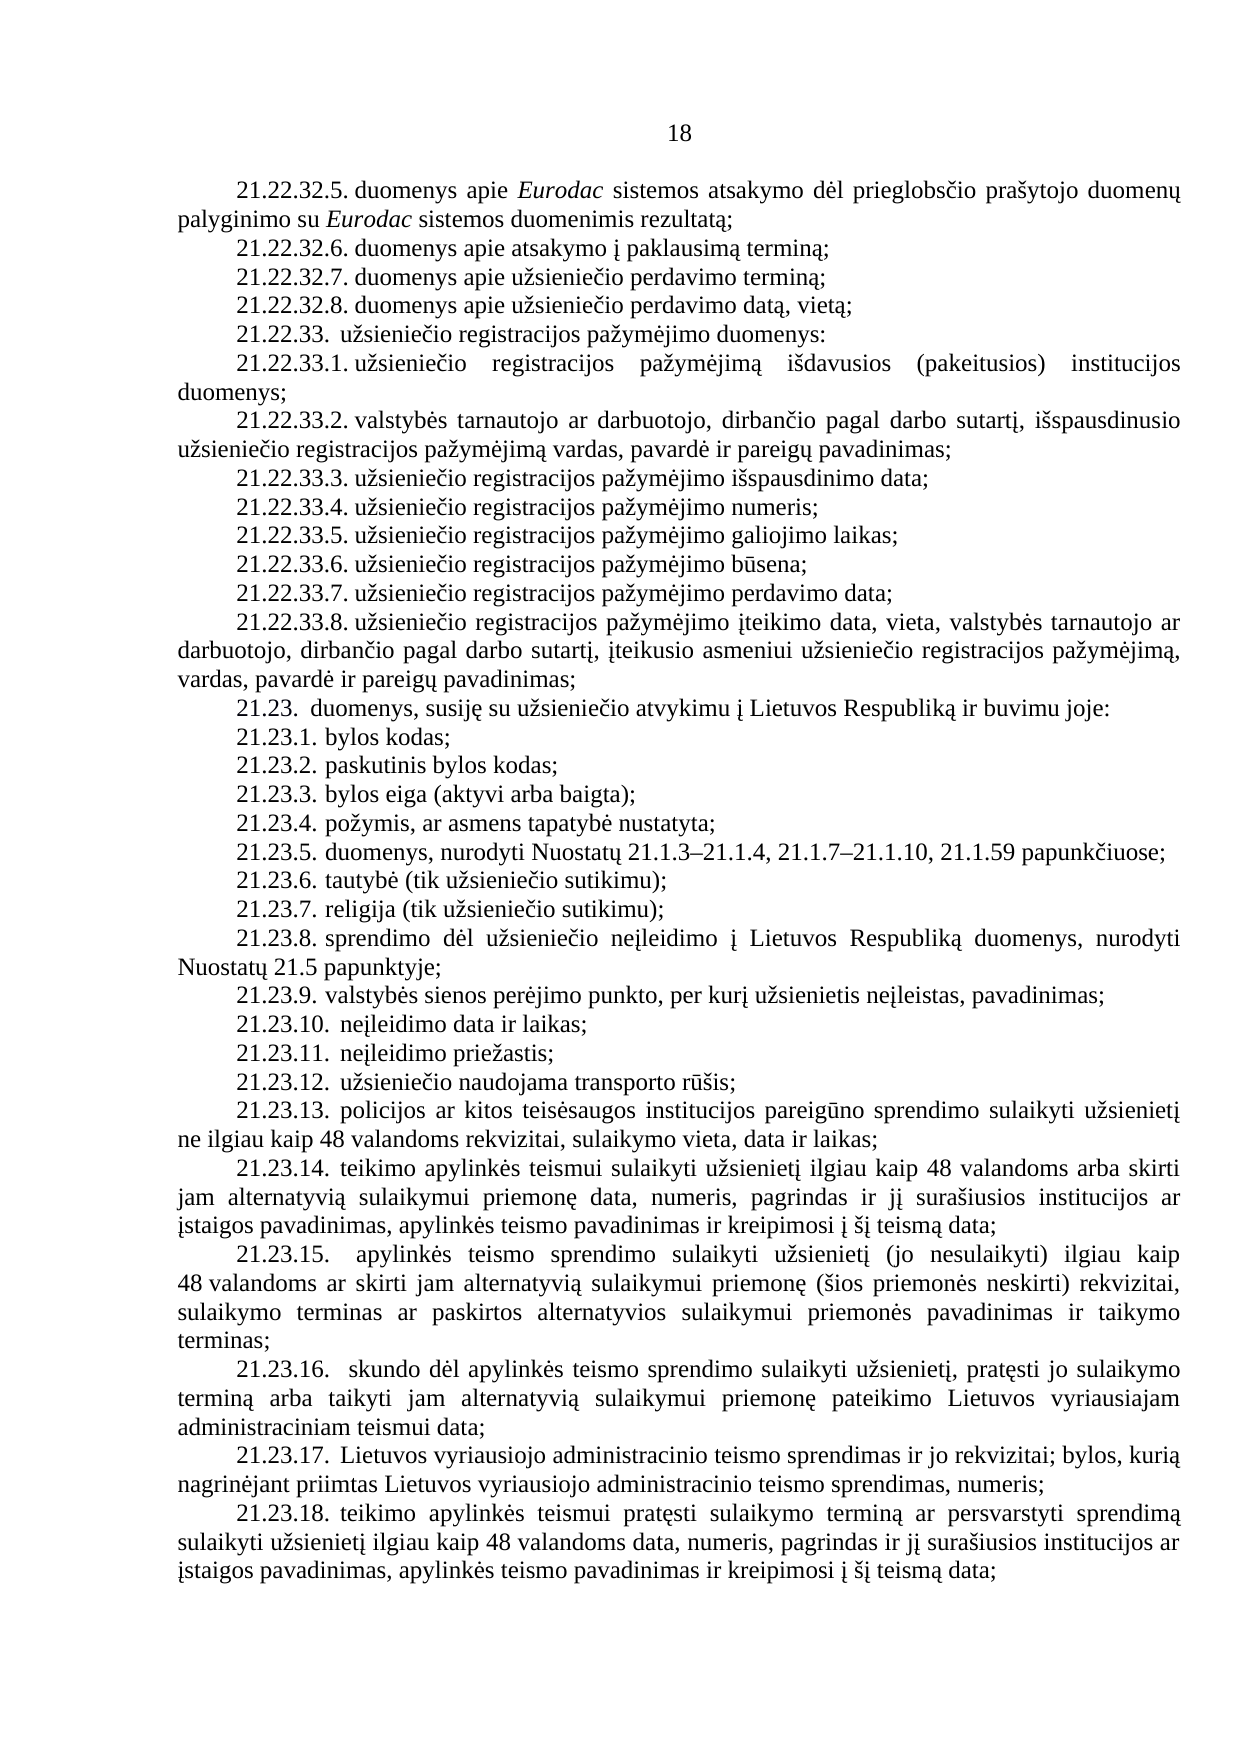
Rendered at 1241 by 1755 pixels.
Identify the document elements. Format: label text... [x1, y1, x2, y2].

text 21.23.2. paskutinis bylos kodas; [177, 751, 1181, 779]
text 21.22.33.5. užsieniečio registracijos pažymėjimo galiojimo laikas; [177, 521, 1181, 549]
text 21.23.1. bylos kodas; [177, 722, 1181, 751]
text 21.23.13. policijos ar kitos teisėsaugos institucijos pareigūno sprendimo sulaikyti užsienietį ne ilgiau kaip 48 valandoms rekvizitai, sulaikymo vieta, data ir laikas; [177, 1096, 1181, 1153]
text 21.22.33.8. užsieniečio registracijos pažymėjimo įteikimo data, vieta, valstybės tarnautojo ar darbuotojo, dirbančio pagal darbo sutartį, įteikusio asmeniui užsieniečio registracijos pažymėjimą, vardas, pavardė ir pareigų pavadinimas; [177, 607, 1181, 693]
text 21.22.33.1. užsieniečio registracijos pažymėjimą išdavusios (pakeitusios) institucijos duomenys; [177, 348, 1181, 406]
text 21.22.32.7. duomenys apie užsieniečio perdavimo terminą; [177, 262, 1181, 291]
text 21.23.16. skundo dėl apylinkės teismo sprendimo sulaikyti užsienietį, pratęsti jo sulaikymo terminą arba taikyti jam alternatyvią sulaikymui priemonę pateikimo Lietuvos vyriausiajam administraciniam teismui data; [177, 1354, 1181, 1441]
text 21.23.11. neįleidimo priežastis; [177, 1038, 1181, 1067]
text 21.23.17. Lietuvos vyriausiojo administracinio teismo sprendimas ir jo rekvizitai; bylos, kurią nagrinėjant priimtas Lietuvos vyriausiojo administracinio teismo sprendimas, numeris; [177, 1441, 1181, 1498]
text 21.23.15. apylinkės teismo sprendimo sulaikyti užsienietį (jo nesulaikyti) ilgiau kaip 48 valandoms ar skirti jam alternatyvią sulaikymui priemonę (šios priemonės neskirti) rekvizitai, sulaikymo terminas ar paskirtos alternatyvios sulaikymui priemonės pavadinimas ir taikymo terminas; [177, 1239, 1181, 1354]
text 21.22.33.7. užsieniečio registracijos pažymėjimo perdavimo data; [177, 578, 1181, 607]
text 21.22.32.6. duomenys apie atsakymo į paklausimą terminą; [177, 233, 1181, 262]
text 21.23. duomenys, susiję su užsieniečio atvykimu į Lietuvos Respubliką ir buvimu joje: [177, 693, 1181, 722]
text 21.23.5. duomenys, nurodyti Nuostatų 21.1.3–21.1.4, 21.1.7–21.1.10, 21.1.59 papunkčiuose; [177, 837, 1181, 866]
text 21.23.10. neįleidimo data ir laikas; [177, 1009, 1181, 1038]
text 21.22.32.5. duomenys apie Eurodac sistemos atsakymo dėl prieglobsčio prašytojo duomenų palyginimo su Eurodac sistemos duomenimis rezultatą; [177, 176, 1181, 233]
text 21.22.32.8. duomenys apie užsieniečio perdavimo datą, vietą; [177, 291, 1181, 319]
text 21.23.9. valstybės sienos perėjimo punkto, per kurį užsienietis neįleistas, pavadinimas; [177, 981, 1181, 1009]
text 21.22.33.3. užsieniečio registracijos pažymėjimo išspausdinimo data; [177, 463, 1181, 492]
text 21.22.33.6. užsieniečio registracijos pažymėjimo būsena; [177, 549, 1181, 578]
text 21.22.33. užsieniečio registracijos pažymėjimo duomenys: [177, 319, 1181, 348]
text 21.23.8. sprendimo dėl užsieniečio neįleidimo į Lietuvos Respubliką duomenys, nurodyti Nuostatų 21.5 papunktyje; [177, 923, 1181, 981]
text 21.23.6. tautybė (tik užsieniečio sutikimu); [177, 866, 1181, 894]
text 21.23.14. teikimo apylinkės teismui sulaikyti užsienietį ilgiau kaip 48 valandoms arba skirti jam alternatyvią sulaikymui priemonę data, numeris, pagrindas ir jį surašiusios institucijos ar įstaigos pavadinimas, apylinkės teismo pavadinimas ir kreipimosi į šį teismą data; [177, 1153, 1181, 1239]
text 21.23.7. religija (tik užsieniečio sutikimu); [177, 894, 1181, 923]
text 21.23.12. užsieniečio naudojama transporto rūšis; [177, 1067, 1181, 1096]
text 21.23.3. bylos eiga (aktyvi arba baigta); [177, 779, 1181, 808]
text 21.23.18. teikimo apylinkės teismui pratęsti sulaikymo terminą ar persvarstyti sprendimą sulaikyti užsienietį ilgiau kaip 48 valandoms data, numeris, pagrindas ir jį surašiusios institucijos ar įstaigos pavadinimas, apylinkės teismo pavadinimas ir kreipimosi į šį teismą data; [177, 1498, 1181, 1584]
text 21.23.4. požymis, ar asmens tapatybė nustatyta; [177, 808, 1181, 837]
text 21.22.33.2. valstybės tarnautojo ar darbuotojo, dirbančio pagal darbo sutartį, išspausdinusio užsieniečio registracijos pažymėjimą vardas, pavardė ir pareigų pavadinimas; [177, 406, 1181, 463]
text 21.22.33.4. užsieniečio registracijos pažymėjimo numeris; [177, 492, 1181, 521]
